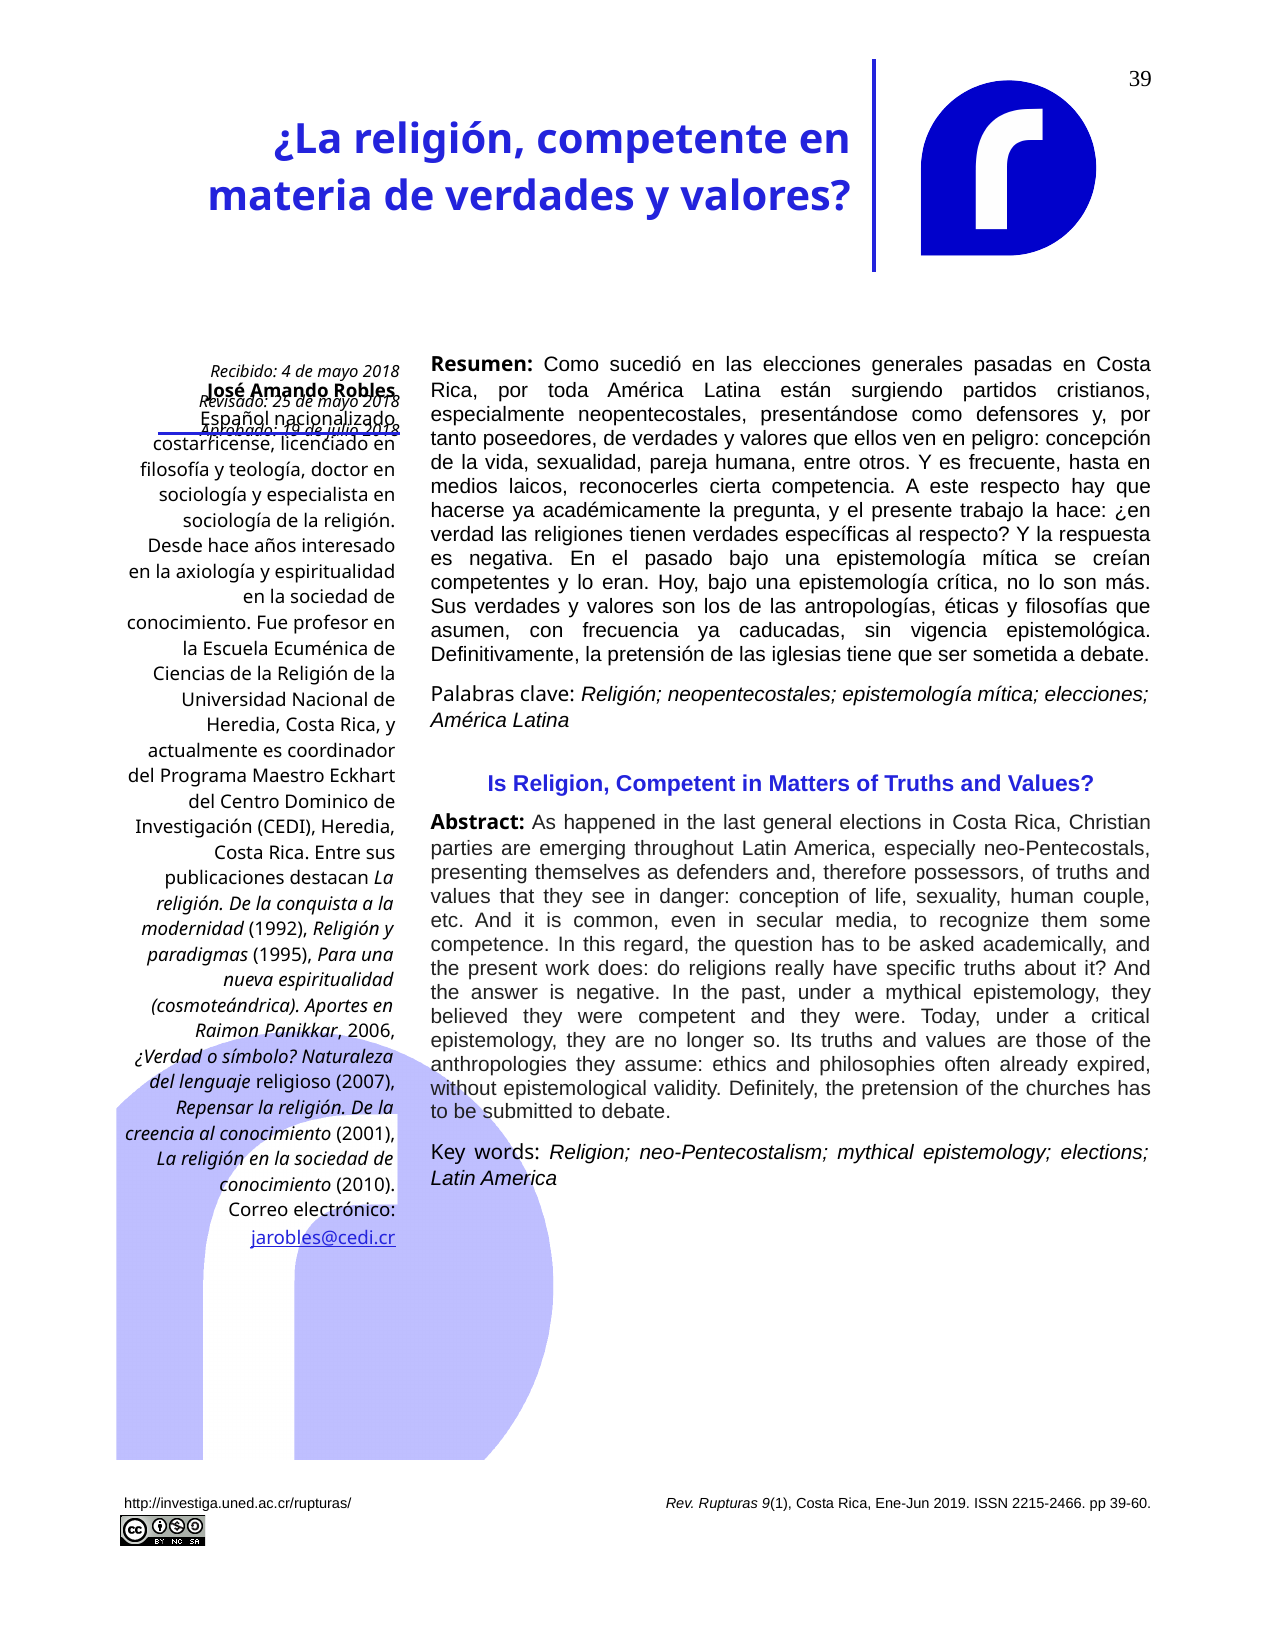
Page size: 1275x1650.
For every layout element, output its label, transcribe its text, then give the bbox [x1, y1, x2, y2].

picture [120, 1515, 206, 1546]
table_cell [401, 738, 1157, 764]
table_header [876, 59, 1110, 272]
table_header Resumen: Como sucedió en las elecciones generales pasadas en Costa Rica, por toda América Latina están surgiendo partidos cristianos, especialmente neopentecostales, presentándose como defensores y, por tanto poseedores, de verdades y valores que ellos ven en peligro: concepción de la vida, sexualidad, pareja humana, entre otros. Y es frecuente, hasta en medios laicos, reconocerles cierta competencia. A este respecto hay que hacerse ya académicamente la pregunta, y el presente trabajo la hace: ¿en verdad las religiones tienen verdades específicas al respecto? Y la respuesta es negativa. En el pasado bajo una epistemología mítica se creían competentes y lo eran. Hoy, bajo una epistemología crítica, no lo son más. Sus verdades y valores son los de las antropologías, éticas y filosofías que asumen, con frecuencia ya caducadas, sin vigencia epistemológica. Definitivamente, la pretensión de las iglesias tiene que ser sometida a debate. [401, 344, 1157, 671]
table_cell Abstract: As happened in the last general elections in Costa Rica, Christian parties are emerging throughout Latin America, especially neo-Pentecostals, presenting themselves as defenders and, therefore possessors, of truths and values that they see in danger: conception of life, sexuality, human couple, etc. And it is common, even in secular media, to recognize them some competence. In this regard, the question has to be asked academically, and the present work does: do religions really have specific truths about it? And the answer is negative. In the past, under a mythical epistemology, they believed they were competent and they were. Today, under a critical epistemology, they are no longer so. Its truths and values ​​are those of the anthropologies they assume: ethics and philosophies often already expired, without epistemological validity. Definitely, the pretension of the churches has to be submitted to debate. [401, 802, 1157, 1129]
table_header 39 [1110, 59, 1157, 272]
table_cell Is Religion, Competent in Matters of Truths and Values? [401, 764, 1157, 802]
table_header José Amando Robles Español nacionalizado costarricense, licenciado en filosofía y teología, doctor en sociología y especialista en sociología de la religión. Desde hace años interesado en la axiología y espiritualidad en la sociedad de conocimiento. Fue profesor en la Escuela Ecuménica de Ciencias de la Religión de la Universidad Nacional de Heredia, Costa Rica, y actualmente es coordinador del Programa Maestro Eckhart del Centro Dominico de Investigación (CEDI), Heredia, Costa Rica. Entre sus publicaciones destacan La religión. De la conquista a la modernidad (1992), Religión y paradigmas (1995), Para una nueva espiritualidad (cosmoteándrica). Aportes en Raimon Panikkar, 2006, ¿Verdad o símbolo? Naturaleza del lenguaje religioso (2007), Repensar la religión. De la creencia al conocimiento (2001), La religión en la sociedad de conocimiento (2010). Correo electrónico: jarobles@cedi.cr [118, 344, 401, 996]
table_header ¿La religión, competente en materia de verdades y valores? [118, 59, 872, 272]
table_cell Palabras clave: Religión; neopentecostales; epistemología mítica; elecciones; América Latina [401, 671, 1157, 738]
picture [906, 68, 1111, 267]
table_cell Key words: Religion; neo-Pentecostalism; mythical epistemology; elections; Latin America [595, 1129, 1157, 1255]
